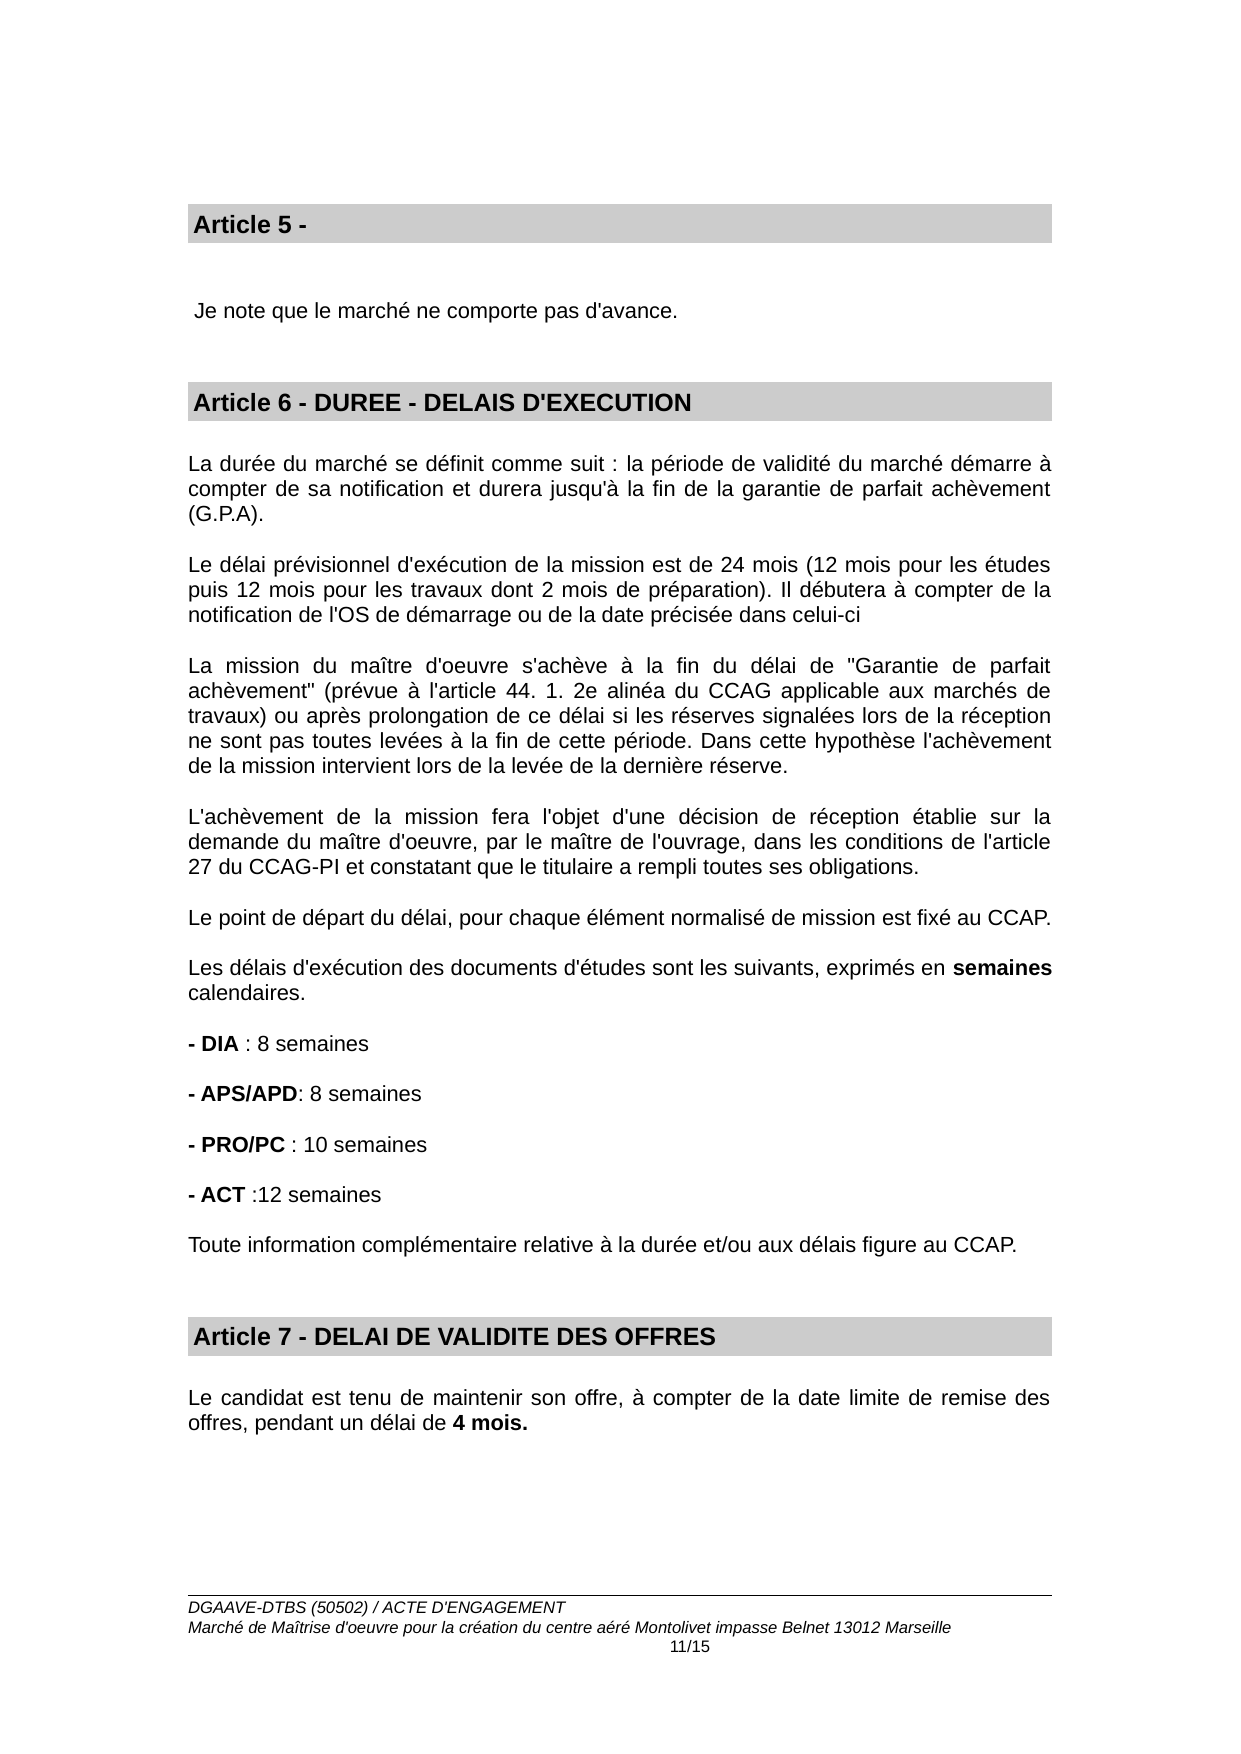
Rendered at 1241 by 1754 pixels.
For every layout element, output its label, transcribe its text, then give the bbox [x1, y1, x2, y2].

subtitle DUREE - DELAIS D'EXECUTION [190, 385, 1050, 419]
text Toute information complémentaire relative à la durée et/ou aux délais figure au CCAP. [188, 1232, 1052, 1258]
text Je note que le marché ne comporte pas d'avance. [188, 298, 1052, 323]
text La mission du maître d'oeuvre s'achève à la fin du délai de "Garantie de parfait achèvement" (prévue à l'article 44. 1. 2e alinéa du CCAG applicable aux marchés de travaux) ou après prolongation de ce délai si les réserves signalées lors de la réception ne sont pas toutes levées à la fin de cette période. Dans cette hypothèse l'achèvement de la mission intervient lors de la levée de la dernière réserve. [188, 653, 1052, 779]
text Le candidat est tenu de maintenir son offre, à compter de la date limite de remise des offres, pendant un délai de 4 mois. [188, 1385, 1052, 1436]
text Le point de départ du délai, pour chaque élément normalisé de mission est fixé au CCAP. [188, 905, 1052, 930]
text - APS/APD: 8 semaines [188, 1081, 1052, 1106]
text - ACT :12 semaines [188, 1182, 1052, 1207]
text Le délai prévisionnel d'exécution de la mission est de 24 mois (12 mois pour les études puis 12 mois pour les travaux dont 2 mois de préparation). Il débutera à compter de la notification de l'OS de démarrage ou de la date précisée dans celui-ci [188, 552, 1052, 627]
text Les délais d'exécution des documents d'études sont les suivants, exprimés en semaines calendaires. [188, 955, 1052, 1006]
text L'achèvement de la mission fera l'objet d'une décision de réception établie sur la demande du maître d'oeuvre, par le maître de l'ouvrage, dans les conditions de l'article 27 du CCAG-PI et constatant que le titulaire a rempli toutes ses obligations. [188, 804, 1052, 879]
text - DIA : 8 semaines [188, 1031, 1052, 1056]
text - PRO/PC : 10 semaines [188, 1132, 1052, 1157]
subtitle DELAI DE VALIDITE DES OFFRES [190, 1319, 1050, 1353]
text La durée du marché se définit comme suit : la période de validité du marché démarre à compter de sa notification et durera jusqu'à la fin de la garantie de parfait achèvement (G.P.A). [188, 451, 1052, 527]
